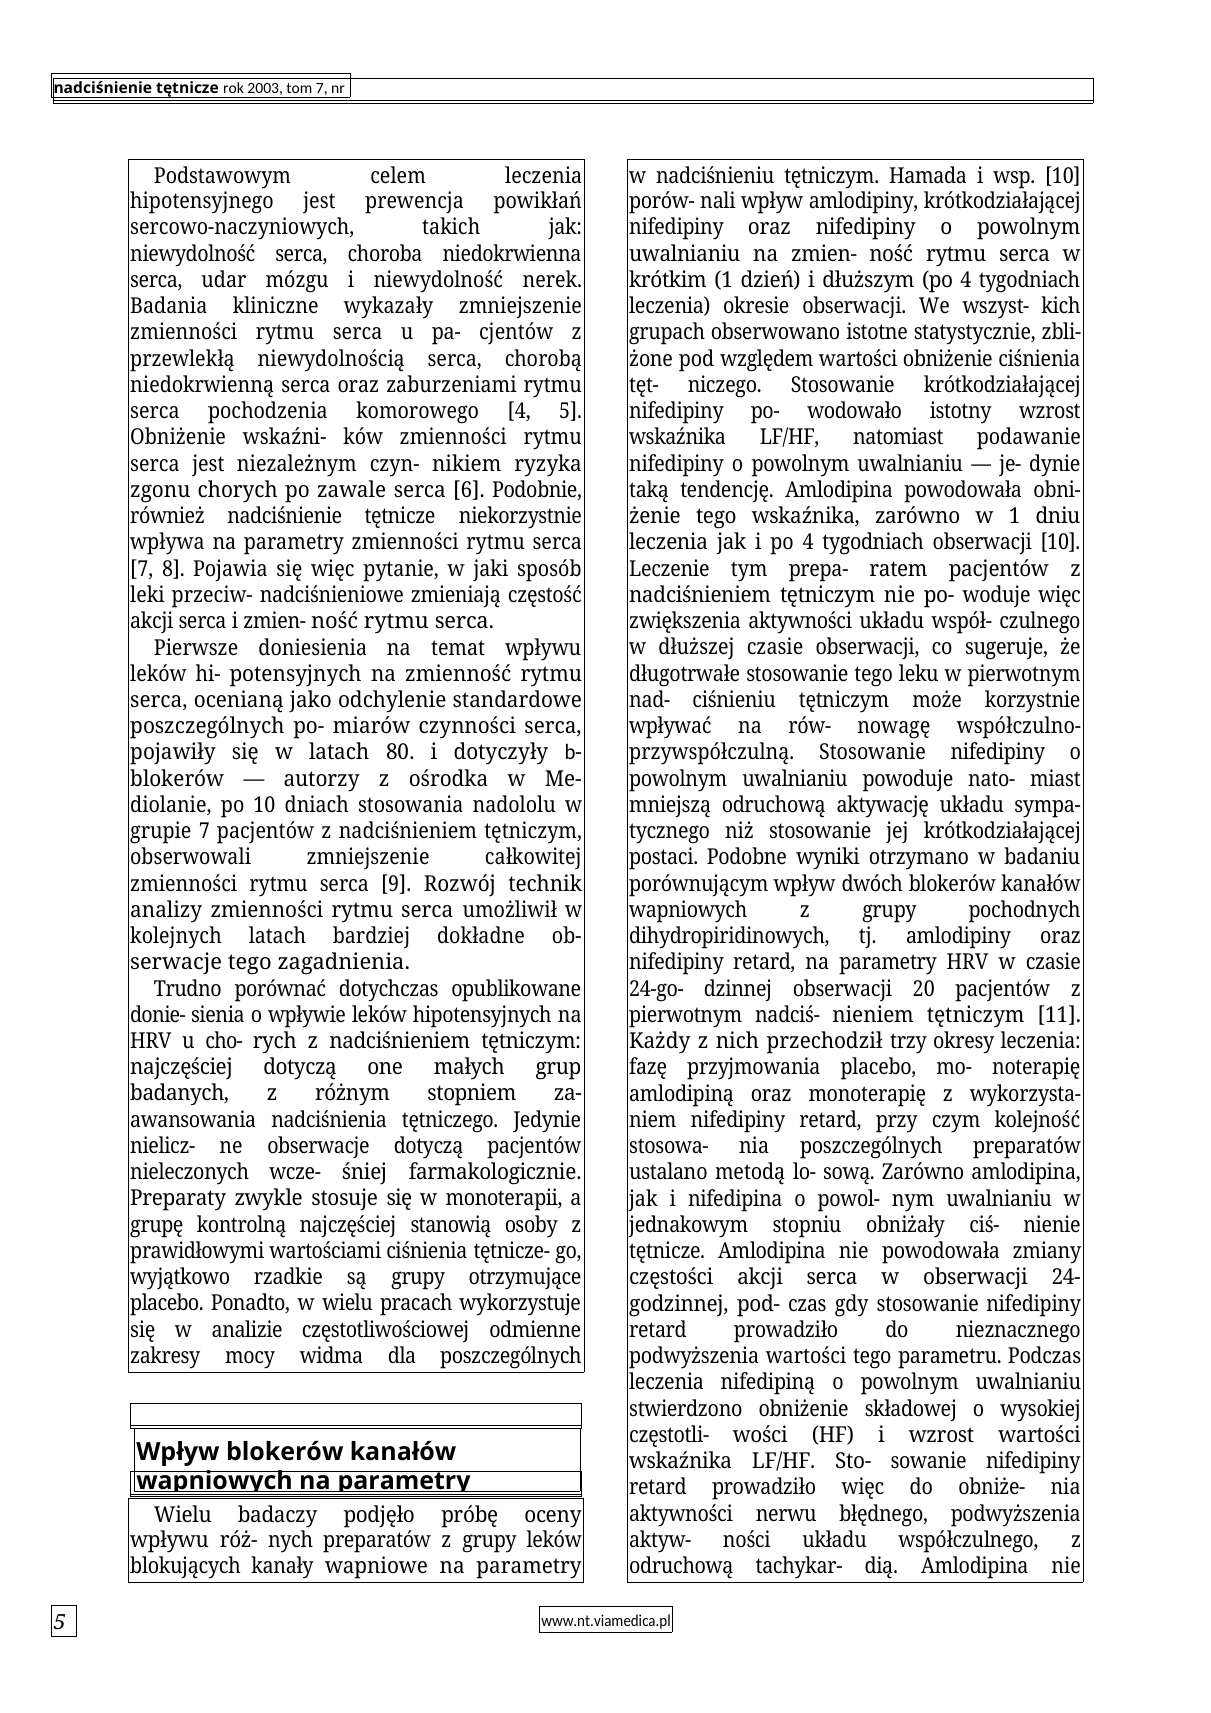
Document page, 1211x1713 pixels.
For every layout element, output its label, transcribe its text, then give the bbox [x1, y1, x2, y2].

text Wielu badaczy podjęło próbę oceny wpływu róż- nych preparatów z grupy leków blokujących kanały wapniowe na parametry zmienności rytmu serca [130, 1501, 582, 1582]
text Podstawowym celem leczenia hipotensyjnego jest prewencja powikłań sercowo-naczyniowych, takich jak: niewydolność serca, choroba niedokrwienna serca, udar mózgu i niewydolność nerek. Badania kliniczne wykazały zmniejszenie zmienności rytmu serca u pa- cjentów z przewlekłą niewydolnością serca, chorobą niedokrwienną serca oraz zaburzeniami rytmu serca pochodzenia komorowego [4, 5]. Obniżenie wskaźni- ków zmienności rytmu serca jest niezależnym czyn- nikiem ryzyka zgonu chorych po zawale serca [6]. Podobnie, również nadciśnienie tętnicze niekorzystnie wpływa na parametry zmienności rytmu serca [7, 8]. Pojawia się więc pytanie, w jaki sposób leki przeciw- nadciśnieniowe zmieniają częstość akcji serca i zmien- ność rytmu serca. [130, 162, 582, 635]
text Pierwsze doniesienia na temat wpływu leków hi- potensyjnych na zmienność rytmu serca, ocenianą jako odchylenie standardowe poszczególnych po- miarów czynności serca, pojawiły się w latach 80. i dotyczyły b-blokerów — autorzy z ośrodka w Me- diolanie, po 10 dniach stosowania nadololu w grupie 7 pacjentów z nadciśnieniem tętniczym, obserwowali zmniejszenie całkowitej zmienności rytmu serca [9]. Rozwój technik analizy zmienności rytmu serca umożliwił w kolejnych latach bardziej dokładne ob- serwacje tego zagadnienia. [130, 635, 582, 976]
text www.nt.viamedica.pl [541, 1610, 672, 1630]
text Trudno porównać dotychczas opublikowane donie- sienia o wpływie leków hipotensyjnych na HRV u cho- rych z nadciśnieniem tętniczym: najczęściej dotyczą one małych grup badanych, z różnym stopniem za- awansowania nadciśnienia tętniczego. Jedynie nielicz- ne obserwacje dotyczą pacjentów nieleczonych wcze- śniej farmakologicznie. Preparaty zwykle stosuje się w monoterapii, a grupę kontrolną najczęściej stanowią osoby z prawidłowymi wartościami ciśnienia tętnicze- go, wyjątkowo rzadkie są grupy otrzymujące placebo. Ponadto, w wielu pracach wykorzystuje się w analizie częstotliwościowej odmienne zakresy mocy widma dla poszczególnych składowych niż zalecane w Standar- dach European Society of Cardiology and North American Society of Pacing and Electrophysiology [1]. [130, 976, 581, 1372]
text w nadciśnieniu tętniczym. Hamada i wsp. [10] porów- nali wpływ amlodipiny, krótkodziałającej nifedipiny oraz nifedipiny o powolnym uwalnianiu na zmien- ność rytmu serca w krótkim (1 dzień) i dłuższym (po 4 tygodniach leczenia) okresie obserwacji. We wszyst- kich grupach obserwowano istotne statystycznie, zbli- żone pod względem wartości obniżenie ciśnienia tęt- niczego. Stosowanie krótkodziałającej nifedipiny po- wodowało istotny wzrost wskaźnika LF/HF, natomiast podawanie nifedipiny o powolnym uwalnianiu — je- dynie taką tendencję. Amlodipina powodowała obni- żenie tego wskaźnika, zarówno w 1 dniu leczenia jak i po 4 tygodniach obserwacji [10]. Leczenie tym prepa- ratem pacjentów z nadciśnieniem tętniczym nie po- woduje więc zwiększenia aktywności układu współ- czulnego w dłuższej czasie obserwacji, co sugeruje, że długotrwałe stosowanie tego leku w pierwotnym nad- ciśnieniu tętniczym może korzystnie wpływać na rów- nowagę współczulno-przywspółczulną. Stosowanie nifedipiny o powolnym uwalnianiu powoduje nato- miast mniejszą odruchową aktywację układu sympa- tycznego niż stosowanie jej krótkodziałającej postaci. Podobne wyniki otrzymano w badaniu porównującym wpływ dwóch blokerów kanałów wapniowych z grupy pochodnych dihydropiridinowych, tj. amlodipiny oraz nifedipiny retard, na parametry HRV w czasie 24-go- dzinnej obserwacji 20 pacjentów z pierwotnym nadciś- nieniem tętniczym [11]. Każdy z nich przechodził trzy okresy leczenia: fazę przyjmowania placebo, mo- noterapię amlodipiną oraz monoterapię z wykorzysta- niem nifedipiny retard, przy czym kolejność stosowa- nia poszczególnych preparatów ustalano metodą lo- sową. Zarówno amlodipina, jak i nifedipina o powol- nym uwalnianiu w jednakowym stopniu obniżały ciś- nienie tętnicze. Amlodipina nie powodowała zmiany częstości akcji serca w obserwacji 24-godzinnej, pod- czas gdy stosowanie nifedipiny retard prowadziło do nieznacznego podwyższenia wartości tego parametru. Podczas leczenia nifedipiną o powolnym uwalnianiu stwierdzono obniżenie składowej o wysokiej częstotli- wości (HF) i wzrost wartości wskaźnika LF/HF. Sto- sowanie nifedipiny retard prowadziło więc do obniże- nia aktywności nerwu błędnego, podwyższenia aktyw- ności układu współczulnego, z odruchową tachykar- dią. Amlodipina nie wykazywała wpływu na parame- try analizy częstotliwościowej zmienności rytmu serca. Nie wpływała również na aktywność autonomicznego układu nerwowego [11]. [629, 162, 1081, 1582]
text 52 [53, 1607, 76, 1636]
text Wpływ blokerów kanałów wapniowych na parametry zmienności rytmu serca [136, 1472, 579, 1491]
text Wpływ blokerów kanałów wapniowych na parametry zmienności rytmu serca [136, 1436, 579, 1471]
text nadciśnienie tętnicze rok 2003, tom 7, nr 1 [54, 79, 350, 97]
